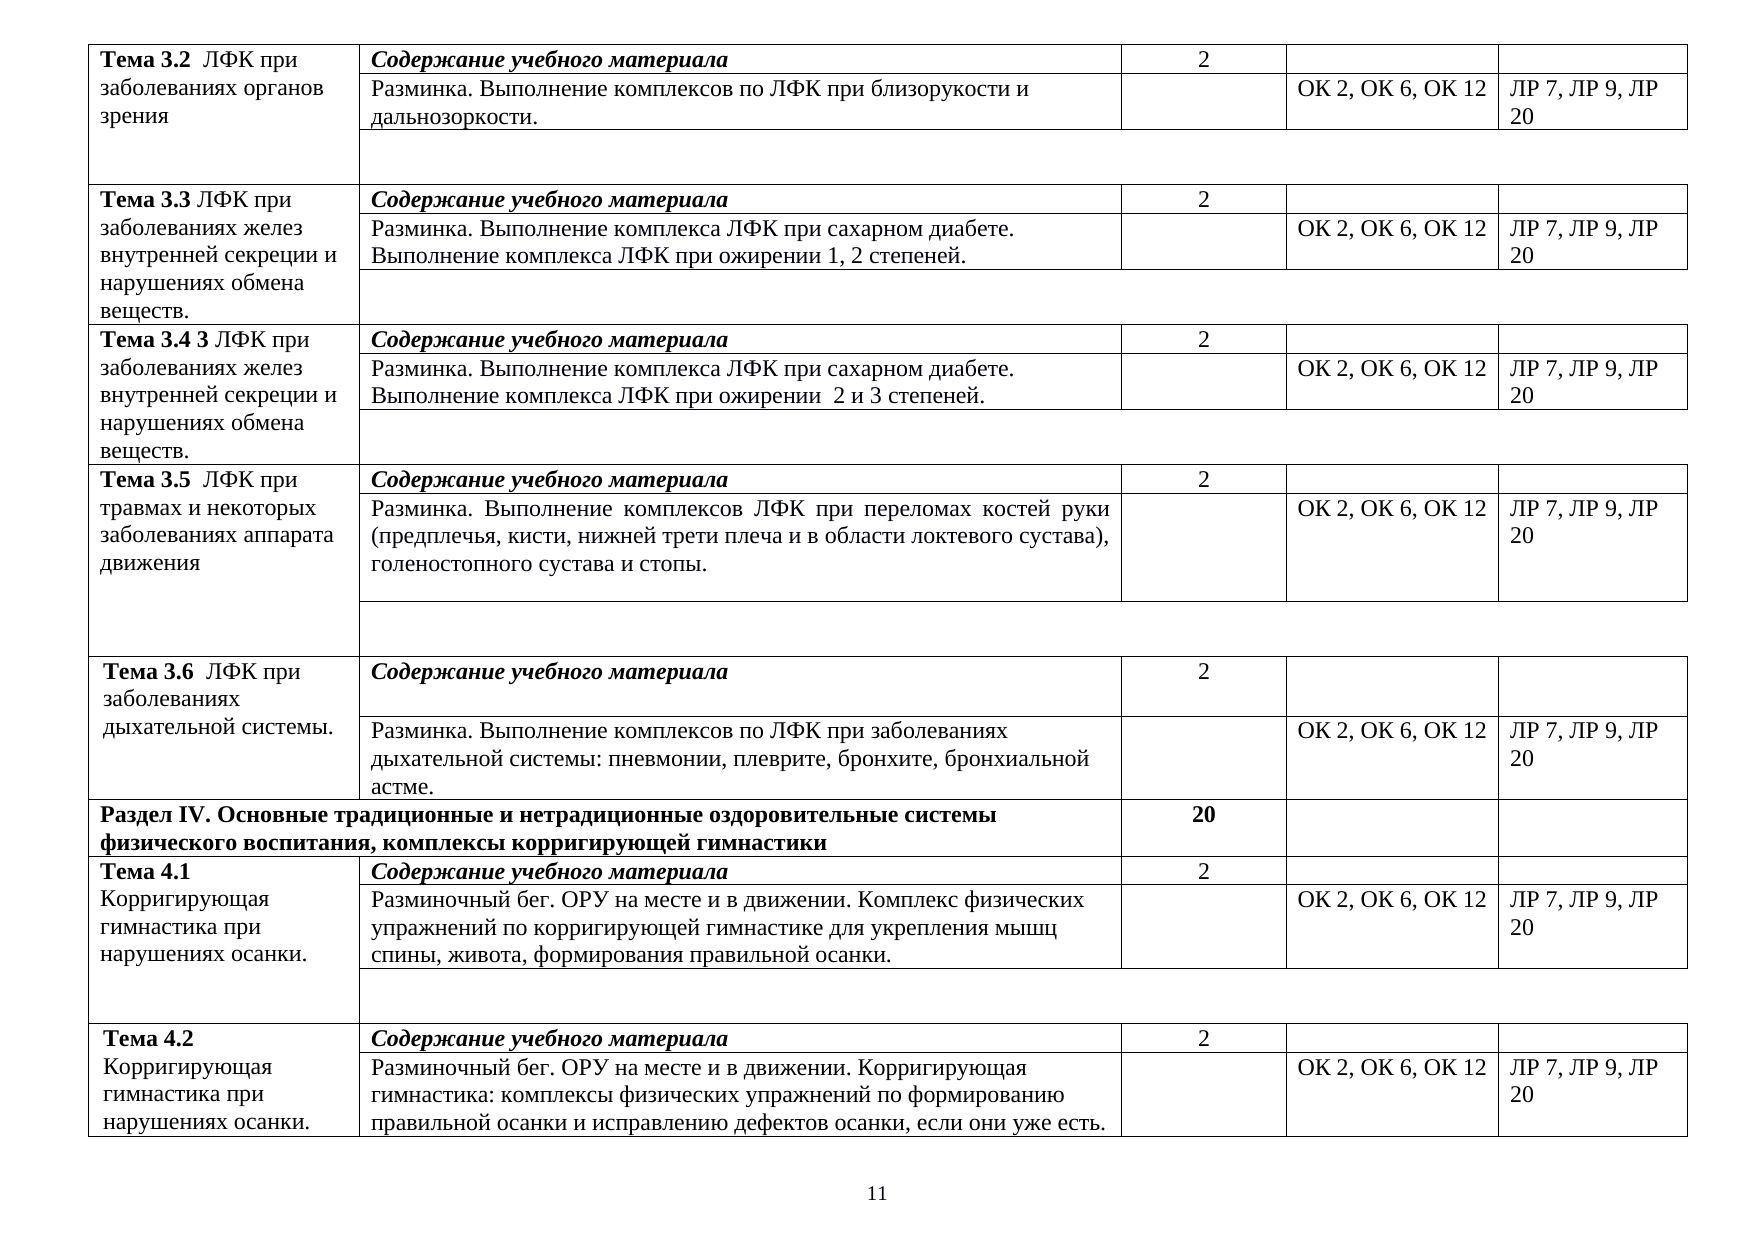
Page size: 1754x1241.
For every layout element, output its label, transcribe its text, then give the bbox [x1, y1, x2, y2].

table_cell Содержание учебного материала [360, 857, 1121, 884]
table_cell [1287, 657, 1498, 716]
table_cell Раздел IV. Основные традиционные и нетрадиционные оздоровительные системы физического воспитания, комплексы корригирующей гимнастики [89, 800, 1121, 856]
table_cell [1499, 628, 1688, 656]
table_cell ОК 2, ОК 6, ОК 12 [1287, 1053, 1498, 1136]
table_cell [360, 969, 1121, 996]
table_cell Тема 3.3 ЛФК при заболеваниях желез внутренней секреции и нарушениях обмена веществ. [89, 185, 359, 324]
table_cell [1121, 130, 1286, 157]
table_cell [1499, 297, 1688, 324]
table_cell Разминка. Выполнение комплекса ЛФК при сахарном диабете. Выполнение комплекса ЛФК при ожирении 1, 2 степеней. [360, 214, 1121, 269]
table_cell [1286, 270, 1499, 297]
table_cell Содержание учебного материала [360, 1024, 1121, 1052]
table_cell 2 [1122, 325, 1286, 353]
table_cell [360, 410, 1121, 437]
table_cell ОК 2, ОК 6, ОК 12 [1287, 354, 1498, 409]
table_cell [1121, 410, 1286, 437]
table_cell [1499, 185, 1687, 213]
table_cell Разминочный бег. ОРУ на месте и в движении. Корригирующая гимнастика: комплексы физических упражнений по формированию правильной осанки и исправлению дефектов осанки, если они уже есть. [360, 1053, 1121, 1136]
table_cell Содержание учебного материала [360, 45, 1121, 73]
table_cell [1286, 130, 1499, 157]
table_cell [1499, 465, 1687, 493]
table_cell [1499, 602, 1688, 628]
table_cell Тема 3.2 ЛФК при заболеваниях органов зрения [89, 45, 359, 184]
table_cell Содержание учебного материала [360, 185, 1121, 213]
table_cell [1287, 325, 1498, 353]
table_cell [1287, 45, 1498, 73]
table_cell Разминка. Выполнение комплексов по ЛФК при заболеваниях дыхательной системы: пневмонии, плеврите, бронхите, бронхиальной астме. [360, 717, 1121, 799]
table_cell [360, 157, 1121, 184]
table_cell [1122, 494, 1286, 601]
table_cell Разминка. Выполнение комплексов ЛФК при переломах костей руки (предплечья, кисти, нижней трети плеча и в области локтевого сустава), голеностопного сустава и стопы. [360, 494, 1121, 601]
table_cell [1122, 214, 1286, 269]
table_cell [1499, 410, 1688, 437]
table_cell [360, 437, 1121, 464]
table_cell [1499, 130, 1688, 157]
table_cell ЛР 7, ЛР 9, ЛР 20 [1499, 1053, 1687, 1136]
table_cell [1122, 1053, 1286, 1136]
table_cell [1121, 437, 1286, 464]
table_cell [1122, 74, 1286, 129]
table_cell ОК 2, ОК 6, ОК 12 [1287, 717, 1498, 799]
table_cell [1287, 800, 1498, 856]
table_cell [1499, 800, 1687, 856]
table_cell [1499, 657, 1687, 716]
table_cell [1121, 969, 1286, 996]
table_cell [1286, 969, 1499, 996]
table_cell [1122, 885, 1286, 968]
table_cell [360, 602, 1121, 628]
table_cell [1121, 602, 1286, 628]
table_cell [1499, 857, 1687, 884]
table_cell Разминка. Выполнение комплекса ЛФК при сахарном диабете. Выполнение комплекса ЛФК при ожирении 2 и 3 степеней. [360, 354, 1121, 409]
table_cell [1499, 270, 1688, 297]
table_cell ЛР 7, ЛР 9, ЛР 20 [1499, 74, 1687, 129]
table_cell [360, 628, 1121, 656]
table_cell [1287, 857, 1498, 884]
table_cell [1122, 354, 1286, 409]
table_cell Содержание учебного материала [360, 325, 1121, 353]
table_cell [1287, 185, 1498, 213]
table_cell Разминочный бег. ОРУ на месте и в движении. Комплекс физических упражнений по корригирующей гимнастике для укрепления мышц спины, живота, формирования правильной осанки. [360, 885, 1121, 968]
table_cell [1286, 437, 1499, 464]
table_cell [1286, 297, 1499, 324]
table_cell Разминка. Выполнение комплексов по ЛФК при близорукости и дальнозоркости. [360, 74, 1121, 129]
table_cell Тема 4.2 Корригирующая гимнастика при нарушениях осанки. [89, 1024, 359, 1136]
table_cell 2 [1122, 857, 1286, 884]
table_cell 2 [1122, 185, 1286, 213]
table_cell ЛР 7, ЛР 9, ЛР 20 [1499, 494, 1687, 601]
table_cell [1122, 717, 1286, 799]
table_cell 2 [1122, 465, 1286, 493]
table_cell 20 [1122, 800, 1286, 856]
table_cell [1286, 157, 1499, 184]
table_cell [360, 130, 1121, 157]
table_cell Тема 3.6 ЛФК при заболеваниях дыхательной системы. [89, 657, 359, 799]
table_cell [360, 297, 1121, 324]
table_cell [1287, 1024, 1498, 1052]
table_cell [1287, 465, 1498, 493]
table_cell [1286, 628, 1499, 656]
table_cell Тема 4.1 Корригирующая гимнастика при нарушениях осанки. [89, 857, 359, 1023]
table_cell 2 [1122, 1024, 1286, 1052]
table_cell [1286, 602, 1499, 628]
table_cell [1499, 996, 1688, 1023]
table_cell 2 [1122, 45, 1286, 73]
table_cell Содержание учебного материала [360, 657, 1121, 716]
table_cell [360, 270, 1121, 297]
table_cell ОК 2, ОК 6, ОК 12 [1287, 74, 1498, 129]
table_cell Содержание учебного материала [360, 465, 1121, 493]
table_cell [1121, 628, 1286, 656]
table_cell [360, 996, 1121, 1023]
table_cell [1121, 297, 1286, 324]
table_cell ЛР 7, ЛР 9, ЛР 20 [1499, 214, 1687, 269]
table_cell ЛР 7, ЛР 9, ЛР 20 [1499, 354, 1687, 409]
table_cell ОК 2, ОК 6, ОК 12 [1287, 214, 1498, 269]
table_cell ЛР 7, ЛР 9, ЛР 20 [1499, 717, 1687, 799]
table_cell [1286, 410, 1499, 437]
table_cell [1499, 157, 1688, 184]
table_cell [1499, 45, 1687, 73]
table_cell [1499, 969, 1688, 996]
table_cell [1499, 1024, 1687, 1052]
table_cell ЛР 7, ЛР 9, ЛР 20 [1499, 885, 1687, 968]
table_cell [1286, 996, 1499, 1023]
table_cell 2 [1122, 657, 1286, 716]
table_cell [1121, 270, 1286, 297]
table_cell ОК 2, ОК 6, ОК 12 [1287, 885, 1498, 968]
table_cell Тема 3.5 ЛФК при травмах и некоторых заболеваниях аппарата движения [89, 465, 359, 656]
table_cell [1121, 996, 1286, 1023]
table_cell Тема 3.4 3 ЛФК при заболеваниях желез внутренней секреции и нарушениях обмена веществ. [89, 325, 359, 464]
table_cell [1499, 437, 1688, 464]
table_cell [1499, 325, 1687, 353]
table_cell [1121, 157, 1286, 184]
table_cell ОК 2, ОК 6, ОК 12 [1287, 494, 1498, 601]
